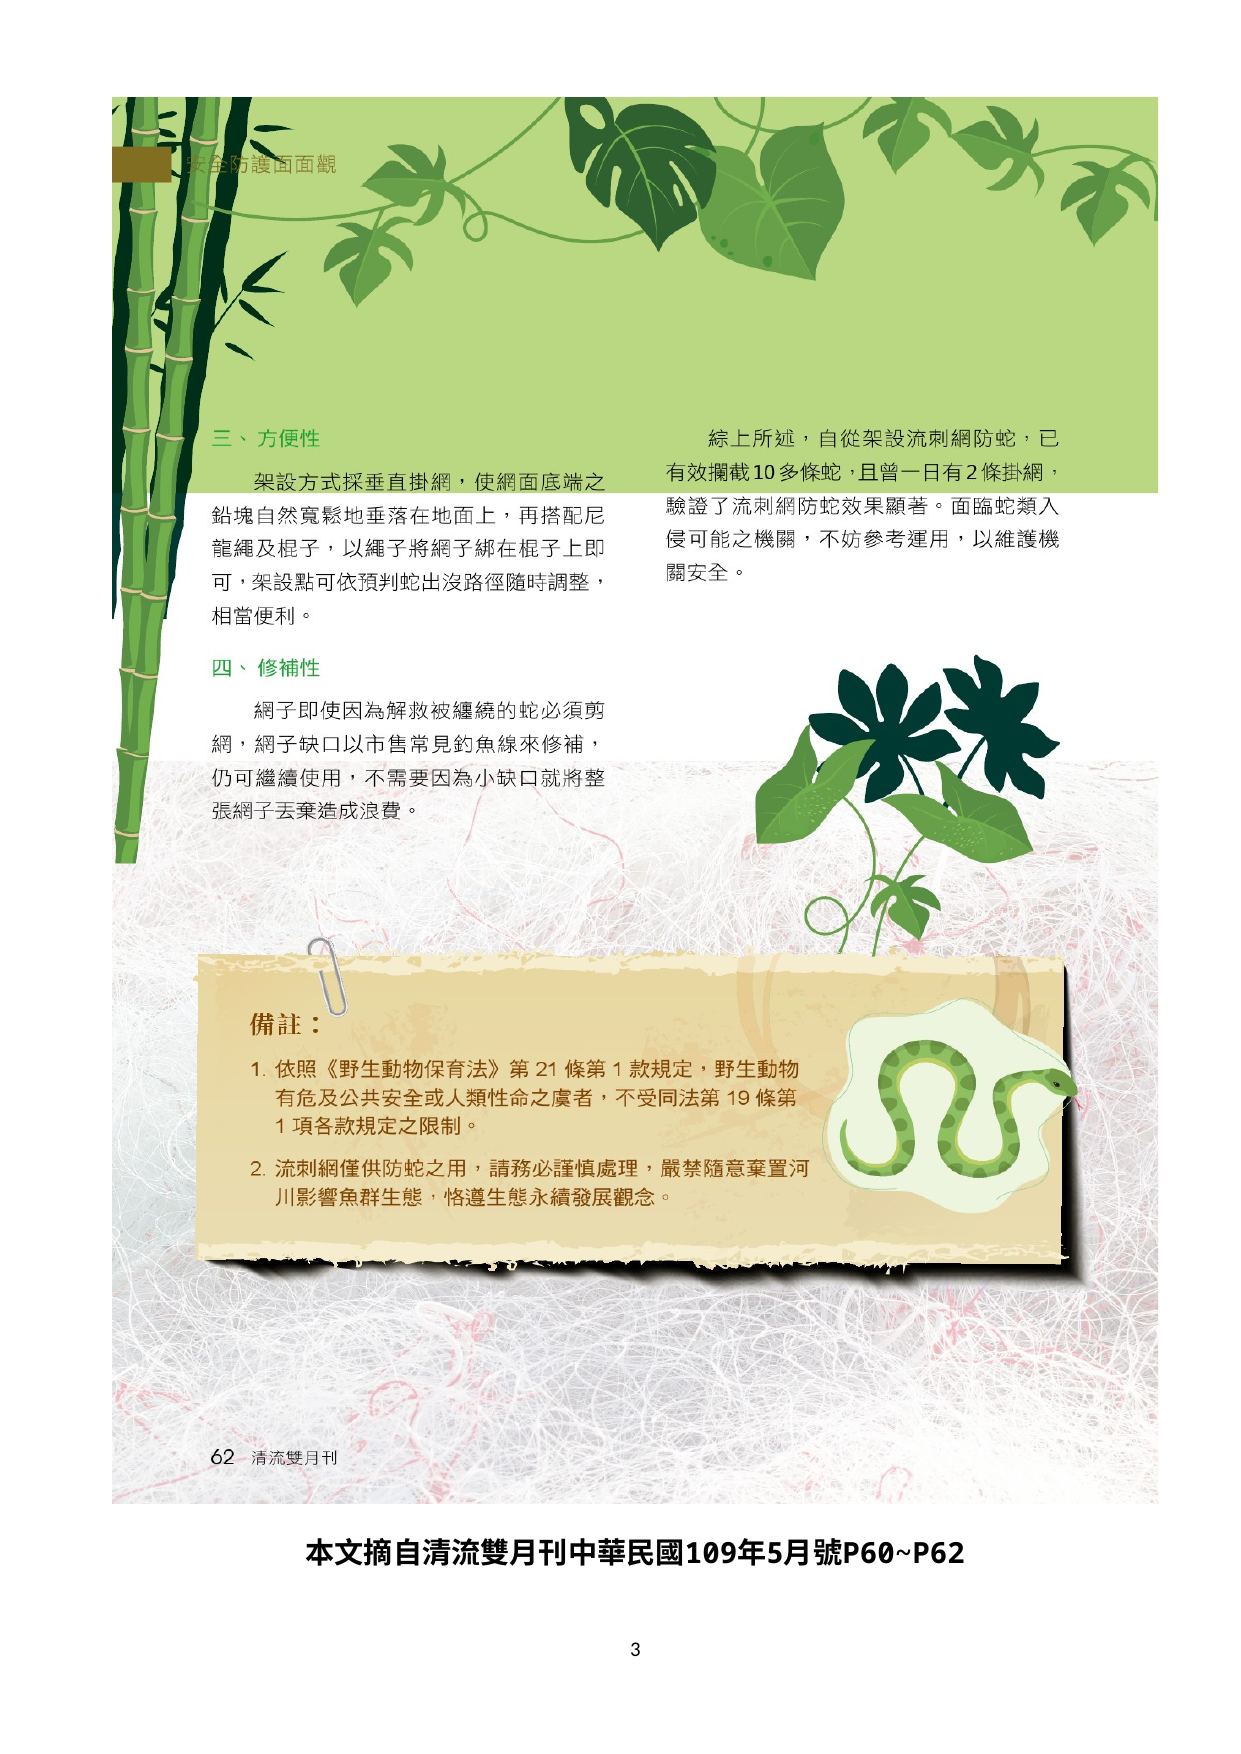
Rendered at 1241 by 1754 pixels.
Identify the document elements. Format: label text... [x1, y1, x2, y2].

text 本文摘自清流雙月刊中華民國109年5月號P60~P62 [103, 71, 1167, 1571]
picture [112, 97, 1159, 1504]
